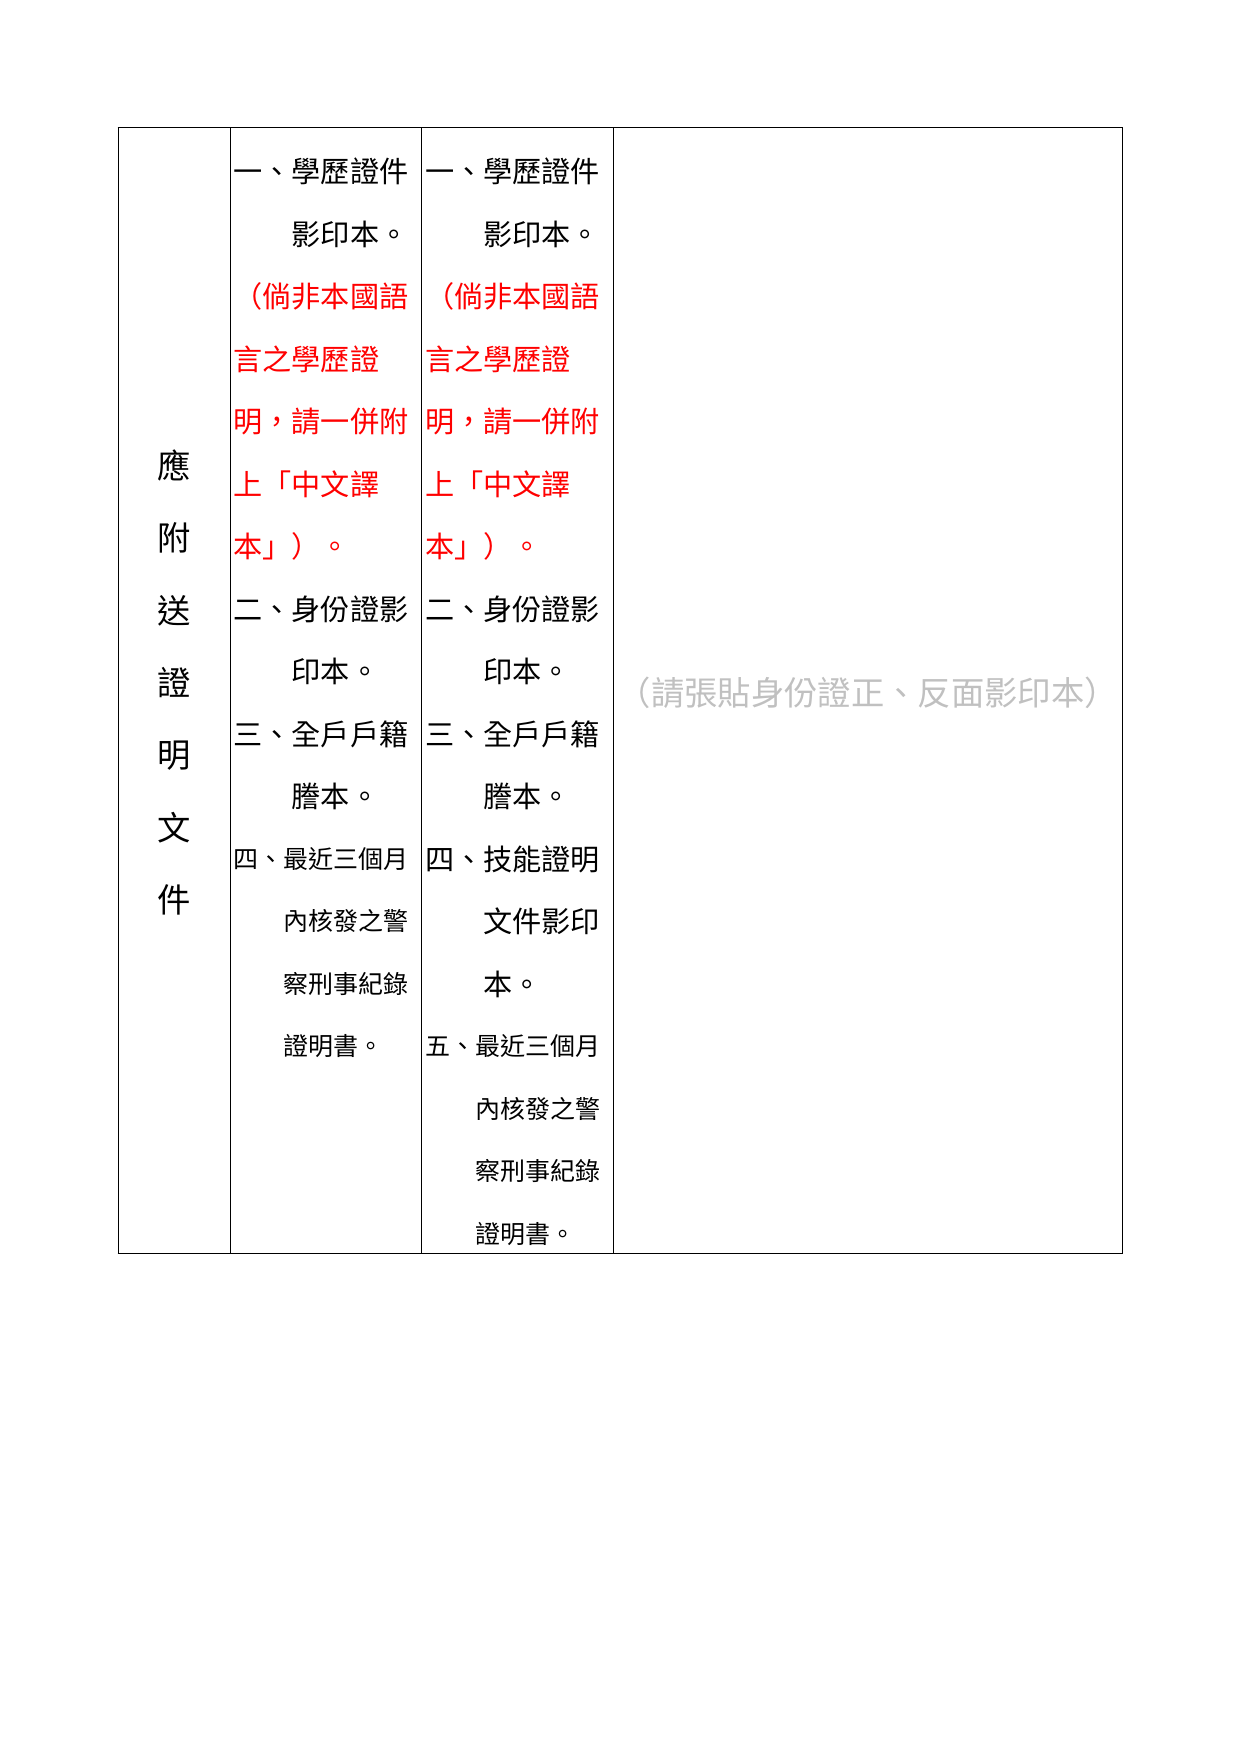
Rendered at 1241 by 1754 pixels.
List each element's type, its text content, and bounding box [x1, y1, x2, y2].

table_cell 一、學歷證件影印本。 （倘非本國語言之學歷證明，請一併附上「中文譯本」）。 二、身份證影印本。 三、全戶戶籍謄本。 四、技能證明文件影印本。 五、最近三個月內核發之警察刑事紀錄證明書。 [422, 128, 613, 1253]
table_cell （請張貼身份證正、反面影印本） [614, 128, 1122, 1253]
table_cell 應 附 送 證 明 文 件 [119, 128, 230, 1253]
table_cell 一、學歷證件影印本。 （倘非本國語言之學歷證明，請一併附上「中文譯本」）。 二、身份證影印本。 三、全戶戶籍謄本。 四、最近三個月內核發之警察刑事紀錄證明書。 [231, 128, 421, 1253]
